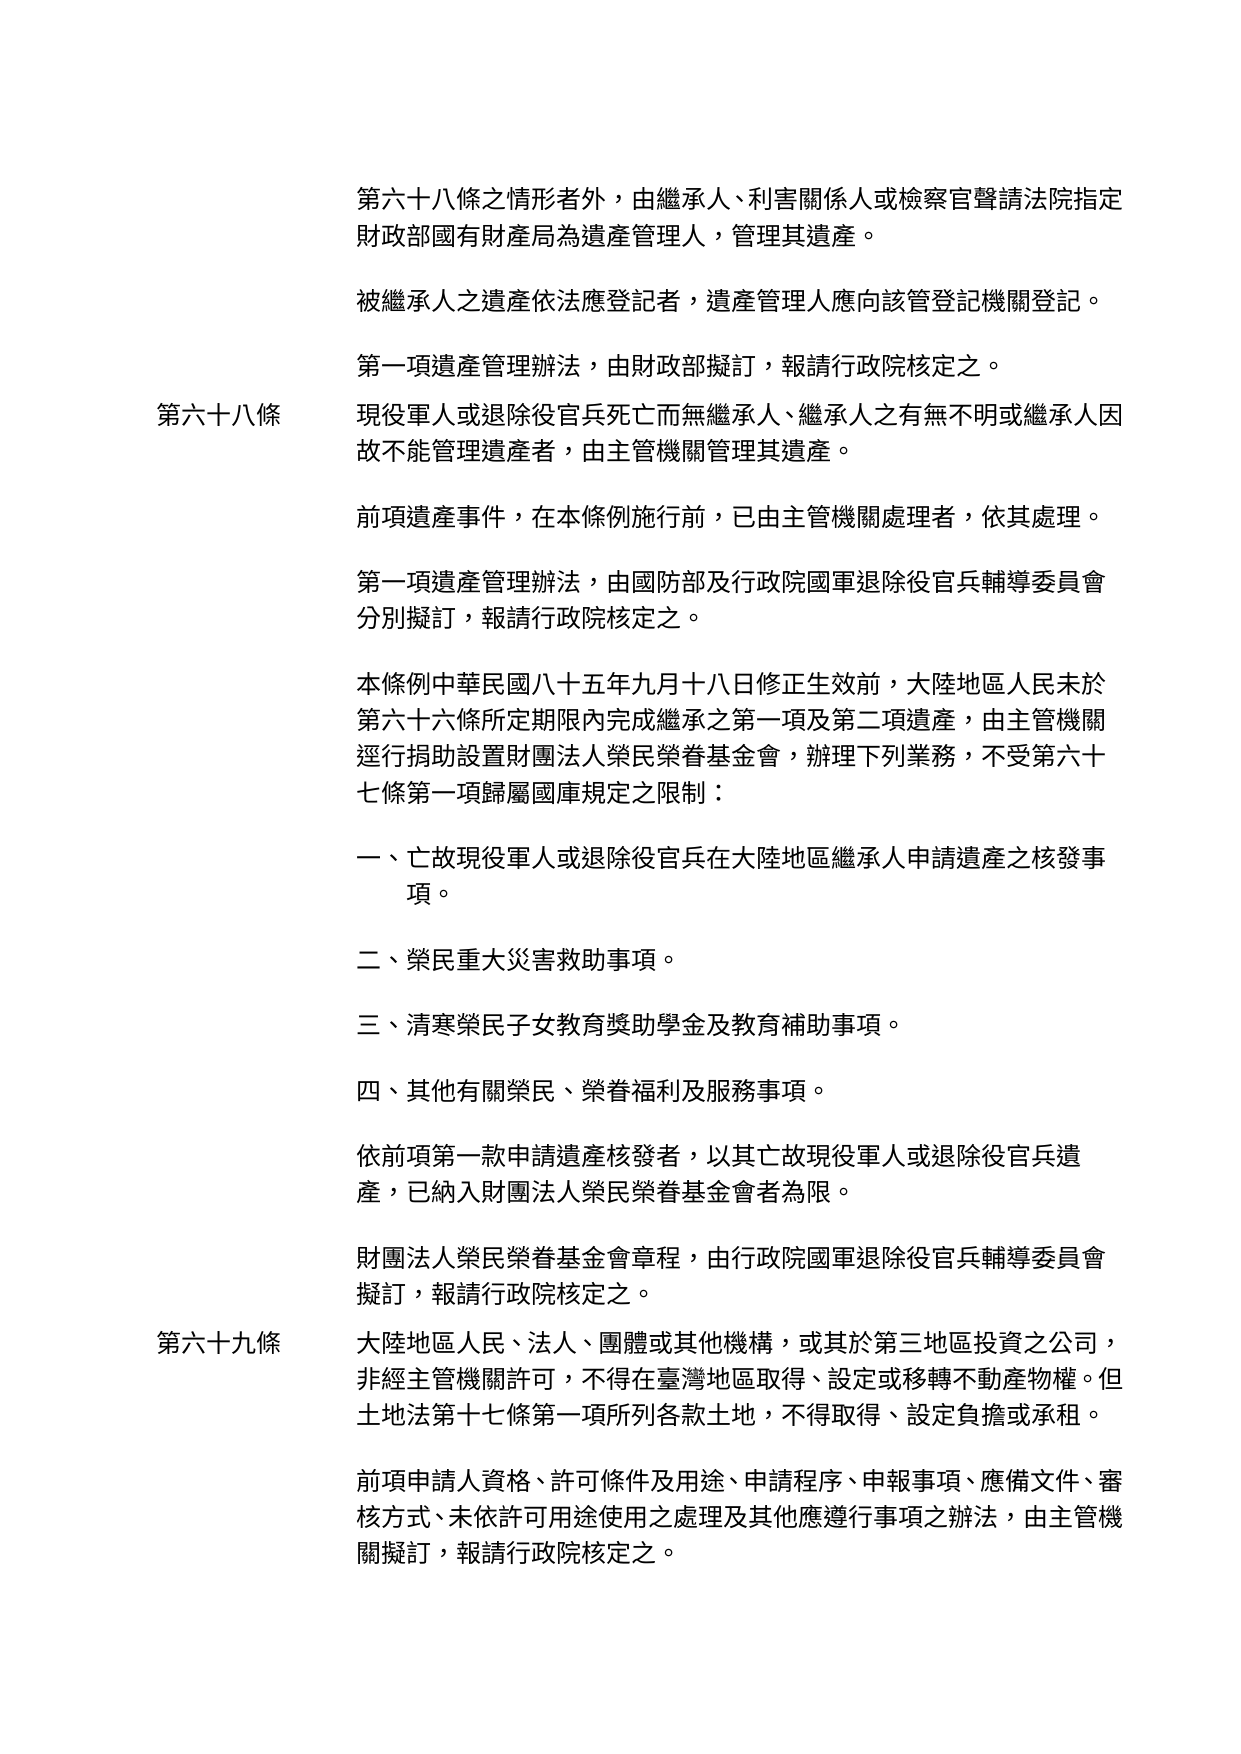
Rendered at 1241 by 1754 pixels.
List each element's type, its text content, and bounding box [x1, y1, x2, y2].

table_cell 第一章 總 則 第一條 國家統一前，為確保臺灣地區安全與民眾福祉，規範臺 灣地區與大陸地區人民之往來，並處理衍生之法律事件，特制定本條例。本條例未規定者，適用其他有關法令之規定。 第二條 本條例用詞，定義如下： 一、臺灣地區：指臺灣、澎湖、金門、馬祖及政府統治權所及之其他地區。 二、大陸地區：指臺灣地區以外之中華民國領土。 三、臺灣地區人民：指在臺灣地區設有戶籍之人民。 四、大陸地區人民：指在大陸地區設有戶籍之人民。 第三條 本條例關於大陸地區人民之規定，於大陸地區人民旅居國外者，適用之。 第三條之一 行政院大陸委員會統籌處理有關大陸事務，為本條例之主管機關。 第四條 行政院得設立或指定機構，處理臺灣地區與大陸地區人民往來有關之事務。 行政院大陸委員會處理臺灣地區與大陸地區人民往來有關事務，得委託前項之機構或符合下列要件之民間團體為之： 一、設立時，政府捐助財產總額逾二分之一。 二、設立目的為處理臺灣地區與大陸地區人民往來有關事務，並以行政院大陸委員會為中央主管機關或目的事業主管機關。 行政院大陸委員會或第四條之二第一項經行政院同意之各該主管機關，得依所處理事務之性質及需要，逐案委託前二項規定以外，具有公信力、專業能力及經驗之其他具公益性質之法人，協助處理臺灣地區與大陸地區人民往來有關之事務；必要時，並得委託其代為簽署協議。 第一項及第二項之機構或民間團體，經委託機關同意，得複委託前項之其他具公益性質之法人，協助處理臺灣地區與大陸地區人民往來有關之事務。 【罰則：第七十九條之一】 第四條之一 公務員轉任前條之機構或民間團體者，其回任公職之權益應予保障，在該機構或團體服務之年資，於回任公職時，得予採計為公務員年資；本條例施行或修正前已轉任者，亦同。 公務員轉任前條之機構或民間團體未回任者，於該機構或民間團體辦理退休、資遣或撫卹時，其於公務員退撫新制施行前、後任公務員年資之退離給與，由行政院大陸委員會編列預算，比照其轉任前原適用之公務員退撫相關法令所定一次給與標準，予以給付。 公務員轉任前條之機構或民間團體回任公職，或於該機構或民間團體辦理退休、資遣或撫卹時，已依相關規定請領退離給與之年資，不得再予併計。 第一項之轉任方式、回任、年資採計方式、職等核敘及其他應遵行事項之辦法，由考試院會同行政院定之。 第二項之比照方式、計算標準及經費編列等事項之辦法，由行政院定之。 第四條之二 行政院大陸委員會統籌辦理臺灣地區與大陸地區訂定協議事項；協議內容具有專門性、技術性，以各該主管機關訂定為宜者，得經行政院同意，由其會同行政院大陸委員會辦理。 行政院大陸委員會或前項經行政院同意之各該主管機關，得委託第四條所定機構或民間團體，以受託人自己之名義，與大陸地區相關機關或經其授權之法人、團體或其他機構協商簽署協議。 本條例所稱協議，係指臺灣地區與大陸地區間就涉及行使公權力或政治議題事項所簽署之文書；協議之附加議定書、附加條款、簽字議定書、同意紀錄、附錄及其他附加文件，均屬構成協議之一部分。 【罰則：第七十九條之一】 第四條之三 第四條第三項之其他具公益性質之法人，於受委託協助處理事務或簽署協議，應受委託機關、第四條第一項或第二項所定機構或民間團體之指揮監督。 第四條之四 依第四條第一項或第二項規定受委託之機構或民間團體，應遵守下列規定；第四條第三項其他具公益性質之法人於受託期間，亦同： 一、派員赴大陸地區或其他地區處理受託事務或相關重要業務，應報請委託機關、第四條第一項或第二項所定之機構或民間團體同意，及接受其指揮，並隨時報告處理情形；因其他事務須派員赴大陸地區者，應先通知委託機關、第四條第一項或第二項所定之機構或民間團體。 二、其代表人及處理受託事務之人員，負有與公務員相同之保密義務；離職後，亦同。 三、其代表人及處理受託事務之人員，於受託處理事務時，負有與公務員相同之利益迴避義務。 四、其代表人及處理受託事務之人員，未經委託機關同意，不得與大陸地區相關機關或經其授權之法人、團體或其他機構協商簽署協議。 【罰則：第七十九條之二及第七十九條之三】 第五條 依第四條第三項或第四條之二第二項，受委託簽署協議之機構、民間團體或其他具公益性質之法人，應將協議草案報經委託機關陳報行政院同意，始得簽署。 協議之內容涉及法律之修正或應以法律定之者，協議辦理機關應於協議簽署後三十日內報請行政院核轉立法院審議；其內容未涉及法律之修正或無須另以法律定之者，協議辦理機關應於協議簽署後三十日內報請行政院核定，並送立法院備查，其程序，必要時以機密方式處理。 第五條之一 臺灣地區各級地方政府機關(構)，非經行政院大陸委員會授權，不得與大陸地區人民、法人、團體或其他機關（構），以任何形式協商簽署協議。臺灣地區之公務人員、各級公職人員或各級地方民意代表機關，亦同。 臺灣地區人民、法人、團體或其他機構，除依本條例規定，經行政院大陸委員會或各該主管機關授權，不得與大陸地區人民、法人、團體或其他機關（構）簽署涉及臺灣地區公權力或政治議題之協議。 【罰則：第七十九條之三】 第五條之二 依第四條第三項、第四項或第四條之二第二項規定，委託、複委託處理事務或協商簽署協議，及監督受委託機構、民間團體或其他具公益性質之法人之相關辦法，由行政院大陸委員會擬訂，報請行政院核定之。 第六條 為處理臺灣地區與大陸地區人民往來有關之事務，行政院得依對等原則，許可大陸地區之法人、團體或其他機構在臺灣地區設立分支機構。 前項設立許可事項，以法律定之。 第七條 在大陸地區製作之文書，經行政院設立或指定之機構或委託之民間團體驗證者，推定為真正。 第八條 應於大陸地區送達司法文書或為必要之調查者，司法機關得囑託或委託第四條之機構或民間團體為之。 第二章 行 政 第九條 臺灣地區人民進入大陸地區，應經一般出境查驗程序。 主管機關得要求航空公司或旅行相關業者辦理前項出境申報程序。 臺灣地區公務員，國家安全局、國防部、法務部調查局及其所屬各級機關未具公務員身分之人員，應向內政部申請許可，始得進入大陸地區。但簡任第十職等及警監四階以下未涉及國家安全機密之公務員及警察人員赴大陸地區，不在此限；其作業要點，於本法修正後三個月內，由內政部會同相關機關擬訂，報請行政院核定之。 臺灣地區人民具有下列身分者，進入大陸地區應經申請，並經內政部會同國家安全局、法務部及行政院大陸委員會組成之審查會審查許可： 一、政務人員、直轄市長。 二、於國防、外交、科技、情治、大陸事務或其他經核定與國家安全相關機關從事涉及國家機密業務之人員。 三、受前款機關委託從事涉及國家機密公務之個人或民間團體、機構成員。 四、前三款退離職未滿三年之人員。 五、縣（市）長。 前項第二款至第四款所列人員，其涉及國家機密之認定，由（原）服務機關、委託機關或受託團體、機構依相關規定及業務性質辦理。 第四項第四款所定退離職人員退離職後，應經審查會審查許可，始得進入大陸地區之期間，原服務機關、委託機關或受託團體、機構得依其所涉及國家機密及業務性質增減之。 遇有重大突發事件，影響臺灣地區重大利益或於兩岸互動有重大危害情形者，得經立法院議決由行政院公告於一定期間內，對臺灣地區人民進入大陸地區，採行禁止、限制或其他必要之處置，立法院如於會期內一個月未為決議，視為同意；但情況急迫者，得於事後追認之。 臺灣地區人民進入大陸地區者，不得從事妨害國家安全或利益之活動。 第二項申報程序及第三項、第四項許可辦法，由內政部擬訂，報請行政院核定之。 【罰則：第九十一條】 第九條之一 臺灣地區人民不得在大陸地區設有戶籍或領用大陸地區護照。 違反前項規定在大陸地區設有戶籍或領用大陸地區護照者，除經有關機關認有特殊考量必要外，喪失臺灣地區人民身分及其在臺灣地區選舉、罷免、創制、複決、擔任軍職、公職及其他以在臺灣地區設有戶籍所衍生相關權利，並由戶政機關註銷其臺灣地區之戶籍登記；但其因臺灣地區人民身分所負之責任及義務，不因而喪失或免除。 本條例修正施行前，臺灣地區人民已在大陸地區設籍或領用大陸地區護照者，其在本條例修正施行之日起六個月內，註銷大陸地區戶籍或放棄領用大陸地區護照並向內政部提出相關證明者，不喪失臺灣地區人民身分。 第九條之二 依前條規定喪失臺灣地區人民身分者，嗣後註銷大陸地區戶籍或放棄持用大陸地區護照，得向內政部申請許可回復臺灣地區人民身分，並返回臺灣地區定居。 前項許可條件、程序、方式、限制、撤銷或廢止許可及其他應遵行事項之辦法，由內政部擬訂，報請行政院核定之。 第十條 大陸地區人民非經主管機關許可，不得進入臺灣地區。 經許可進入臺灣地區之大陸地區人民，不得從事與許可目的不符之活動。 前二項許可辦法，由有關主管機關擬訂，報請行政院核定之。 第十條之一 大陸地區人民申請進入臺灣地區團聚、居留或定居者，應接受面談、按捺指紋並建檔管理之；未接受面談、按捺指紋者，不予許可其團聚、居留或定居之申請。其管理辦法，由主管機關定之。 第十一條 僱用大陸地區人民在臺灣地區工作，應向主管機關申請許可。 經許可受僱在臺灣地區工作之大陸地區人民，其受僱期間不得逾一年，並不得轉換雇主及工作。但因雇主關廠、歇業或其他特殊事故，致僱用關係無法繼續時，經主管機關許可者，得轉換雇主及工作。 大陸地區人民因前項但書情形轉換雇主及工作時，其轉換後之受僱期間，與原受僱期間併計。 雇主向行政院勞工委員會申請僱用大陸地區人民工作，應先以合理勞動條件在臺灣地區辦理公開招募，並向公立就業服務機構申請求才登記，無法滿足其需要時，始得就該不足人數提出申請。但應於招募時，將招募內容全文通知其事業單位之工會或勞工，並於大陸地區人民預定工作場所公告之。 僱用大陸地區人民工作時，其勞動契約應以定期契約為之。 第一項許可及其管理辦法，由行政院勞工委員會會同有關機關擬訂，報請行政院核定之。 依國際協定開放服務業項目所衍生僱用需求，及跨國企業、在臺營業達一定規模之臺灣地區企業，得經主管機關許可，僱用大陸地區人民，不受前六項及第九十五條相關規定之限制；其許可、管理、企業營業規模、僱用條件及其他應遵行事項之辦法，由行政院勞工委員會會同有關機關擬訂，報請行政院核定之。 第十二條 （刪除） 第十三條 僱用大陸地區人民者，應向行政院勞工委員會所設專戶繳納就業安定費。 前項收費標準及管理運用辦法，由行政院勞工委員會會同財政部擬訂，報請行政院核定之。 第十四條 經許可受僱在臺灣地區工作之大陸地區人民，違反本條例或其他法令之規定者，主管機關得撤銷或廢止其許可。 前項經撤銷或廢止許可之大陸地區人民，應限期離境，逾期不離境者，依第十八條規定強制其出境。 前項規定，於中止或終止勞動契約時，適用之。 第十五條 下列行為不得為之： 一、使大陸地區人民非法進入臺灣地區。 二、明知臺灣地區人民未經許可，而招攬使之進入大陸地區。 三、使大陸地區人民在臺灣地區從事未經許可或與許可目的不符之活動。 四、僱用或留用大陸地區人民在臺灣地區從事未經許可或與許可範圍不符之工作。 五、居間介紹他人為前款之行為。 【罰則：第七十九條、第八十四條、第八十七條、第八十三條】 第十六條 大陸地區人民得申請來臺從事商務或觀光活動，其辦法，由主管機關定之。 大陸地區人民有下列情形之一者，得申請在臺灣地區定居： 一、臺灣地區人民之直系血親及配偶，年齡在七十歲以上、十二歲以下者。 二、其臺灣地區之配偶死亡，須在臺灣地區照顧未成年之親生子女者。 三、民國三十四年後，因兵役關係滯留大陸地區之臺籍軍人及其配偶。 四、民國三十八年政府遷臺後，因作戰或執行特種任務被俘之前國軍官兵及其配偶。 五、民國三十八年政府遷臺前，以公費派赴大陸地區求學人員及其配偶。 六、民國七十六年十一月一日前，因船舶故障、海難或其他不可抗力之事由滯留大陸地區，且在臺灣地區原有戶籍之漁民或船員。 大陸地區人民依前項第一款規定，每年申請在臺灣地區定居之數額，得予限制。 依第二項第三款至第六款規定申請者，其大陸地區配偶得隨同本人申請在臺灣地區定居；未隨同申請者，得由本人在臺灣地區定居後代為申請。 第十七條 大陸地區人民為臺灣地區人民配偶，得依法令申請進入臺灣地區團聚，經許可入境後，得申請在臺灣地區依親居留。 前項以外之大陸地區人民，得依法令申請在臺灣地區停留；有下列情形之一者，得申請在臺灣地區商務或工作居留，居留期間最長為三年，期滿得申請延期： 一、符合第十一條受僱在臺灣地區工作之大陸地區人民。 二、符合第十條或第十六條第一項來臺從事商務相關活動之大陸地區人民。 經依第一項規定許可在臺灣地區依親居留滿四年，且每年在臺灣地區合法居留期間逾一百八十三日者，得申請長期居留。 內政部得基於政治、經濟、社會、教育、科技或文化之考量，專案許可大陸地區人民在臺灣地區長期居留，申請居留之類別及數額，得予限制；其類別及數額，由內政部擬訂，報請行政院核定後公告之。 經依前二項規定許可在臺灣地區長期居留者，居留期間無限制；長期居留符合下列規定者，得申請在臺灣地區定居： 一、在臺灣地區合法居留連續二年且每年居住逾一百八十三日。 二、品行端正，無犯罪紀錄。 三、提出喪失原籍證明。 四、符合國家利益。 內政部得訂定依親居留、長期居留及定居之數額及類別，報請行政院核定後公告之。 第一項人員經許可依親居留、長期居留或定居，有事實足認係通謀而為虛偽結婚者，撤銷其依親居留、長期居留、定居許可及戶籍登記，並強制出境。 大陸地區人民在臺灣地區逾期停留、居留或未經許可入境者，在臺灣地區停留、居留期間，不適用前條及第一項至第四項規定。 前條及第一項至第五項有關居留、長期居留、或定居條件、程序、方式、限制、撤銷或廢止許可及其他應遵行事項之辦法，由內政部會同有關機關擬訂，報請行政院核定之。 本條例中華民國九十八年六月九日修正之條文施行前，經許可在臺團聚者，其每年在臺合法團聚期間逾一百八十三日者，得轉換為依親居留期間；其已在臺依親居留或長期居留者，每年在臺合法團聚期間逾一百八十三日者，其團聚期間得分別轉換併計為依親居留或長期居留期間；經轉換併計後，在臺依親居留滿四年，符合第三項規定，得申請轉換為長期居留期間；經轉換併計後，在臺連續長期居留滿二年，並符合第五項規定，得申請定居。 第十七條之一 經依前條第一項、第三項或第四項規定許可在臺灣地區依親居留或長期居留者，居留期間得在臺灣地區工作。 第十八條 進入臺灣地區之大陸地區人民，有下列情形之一者，治安機關得逕行強制出境。但其所涉案件已進入司法程序者，應先經司法機關之同意： 一、未經許可入境。 二、經許可入境，已逾停留、居留期限。 三、從事與許可目的不符之活動或工作。 四、有事實足認為有犯罪行為。 五、有事實足認為有危害國家安全或社會安定之虞。 進入臺灣地區之大陸地區人民已取得居留許可而有前項第三款至第五款情形之一者，內政部入出國及移民署於強制其出境前，得召開審查會，並給予當事人陳述意見之機會。 第一項大陸地區人民，於強制出境前，得暫予收容，並得令其從事勞務。 第一項大陸地區人民有第一項第三款從事與許可目的不符之活動或工作之情事，致違反社會秩序維護法而未涉有其他犯罪情事者，於調查後得免移送簡易庭裁定。 進入臺灣地區之大陸地區人民，涉及刑事案件，經法官或檢察官責付而收容於第三項之收容處所，並經法院判決有罪確定者，其收容之日數，以一日抵有期徒刑或拘役一日或刑法第四十二條第三項、第六項裁判所定之罰金額數。 前五項規定，於本條例施行前進入臺灣地區之大陸地區人民，適用之。 第一項之強制出境處理辦法及第三項收容處所之設置及管理辦法，由內政部擬訂，報請行政院核定之。 第二項審查會之組成、審查要件、程序等事宜，由內政部定之。 第十九條 臺灣地區人民依規定保證大陸地區人民入境者，於被保證人屆期不離境時，應協助有關機關強制其出境，並負擔因強制出境所支出之費用。 前項費用，得由強制出境機關檢具單據影本及計算書，通知保證人限期繳納，屆期不繳納者，依法移送強制執行。 第 二十 條 臺灣地區人民有下列情形之一者，應負擔強制出境所需之費用： 一、使大陸地區人民非法入境者。 二、非法僱用大陸地區人民工作者。 三、僱用之大陸地區人民依第十四條第二項或第三項規定強制出境者。 前項費用有數人應負擔者，應負連帶責任。 第一項費用，由強制出境機關檢具單據影本及計算書，通知應負擔人限期繳納；屆期不繳納者，依法移送強制執行。 第二十一條 大陸地區人民經許可進入臺灣地區者，除法律另有規定外，非在臺灣地區設有戶籍滿十年，不得登記為公職候選人、擔任公教或公營事業機關（構）人員及組織政黨；非在臺灣地區設有戶籍滿二十年，不得擔任情報機關（構）人員，或國防機關（構）之下列人員： 一、志願役軍官、士官及士兵。 二、義務役軍官及士官。 三、文職、教職及國軍聘雇人員。 大陸地區人民經許可進入臺灣地區設有戶籍者，得依法令規定擔任大學教職、學術研究機構研究人員或社會教育機構專業人員，不受前項在臺灣地區設有戶籍滿十年之限制。 前項人員，不得擔任涉及國家安全或機密科技研究之職務。 第二十二條 在大陸地區接受教育之學歷，除屬醫療法所稱醫事人員相關之高等學校學歷外，得予採認；其適用對象、採認原則、認定程序及其他應遵行事項之辦法，由教育部擬訂，報請行政院核定之。 大陸地區人民非經許可在臺灣地區設有戶籍者，不得參加公務人員考試、專門職業及技術人員考試之資格。 大陸地區人民經許可得來臺就學，其適用對象、申請程序、許可條件、停留期間及其他應遵行事項之辦法，由教育部擬定，報請行政院核定之。 第二十二條之一 刪除。 第二十三條 臺灣地區、大陸地區及其他地區人民、法人、團體或其他機構，經許可得為大陸地區之教育機構在臺灣地區辦理招生事宜或從事居間介紹之行為。其許可辦法由教育部擬訂，報請行政院核定之。 【罰則：第八十二條】 第二十四條 臺灣地區人民、法人、團體或其他機構有大陸地區來源所得者，應併同臺灣地區來源所得課徵所得稅。但其在大陸地區已繳納之稅額，得自應納稅額中扣抵。 臺灣地區法人、團體或其他機構，依第三十五條規定經主管機關許可，經由其在第三地區投資設立之公司或事業在大陸地區從事投資者，於依所得稅法規定列報第三地區公司或事業之投資收益時，其屬源自轉投資大陸地區公司或事業分配之投資收益部分，視為大陸地區來源所得，依前項規定課徵所得稅。但該部分大陸地區投資收益在大陸地區及第三地區已繳納之所得稅，得自應納稅額中扣抵。 前二項扣抵數額之合計數，不得超過因加計其大陸地區來源所得，而依臺灣地區適用稅率計算增加之應納稅額。 第二十五條 大陸地區人民、法人、團體或其他機構有臺灣地區來源所得者，應就其臺灣地區來源所得，課徵所得稅。 大陸地區人民於一課稅年度內在臺灣地區居留、停留合計滿一百八十三日者，應就其臺灣地區來源所得，準用臺灣地區人民適用之課稅規定，課徵綜合所得稅。 大陸地區法人、團體或其他機構在臺灣地區有固定營業場所或營業代理人者，應就其臺灣地區來源所得，準用臺灣地區營利事業適用之課稅規定，課徵營利事業所得稅；其在臺灣地區無固定營業場所而有營業代理人者，其應納之營利事業所得稅，應由營業代理人負責，向該管稽徵機關申報納稅。但大陸地區法人、團體或其他機構在臺灣地區因從事投資，所獲配之股利淨額或盈餘淨額，應由扣繳義務人於給付時，按規定之扣繳率扣繳，不計入營利事業所得額。 大陸地區人民於一課稅年度內在臺灣地區居留、停留合計未滿一百八十三日者，及大陸地區法人、團體或其他機構在臺灣地區無固定營業場所及營業代理人者，其臺灣地區來源所得之應納稅額，應由扣繳義務人於給付時，按規定之扣繳率扣繳，免辦理結算申報；如有非屬扣繳範圍之所得，應由納稅義務人依規定稅率申報納稅，其無法自行辦理申報者，應委託臺灣地區人民或在臺灣地區有固定營業場所之營利事業為代理人，負責代理申報納稅。 前二項之扣繳事項，適用所得稅法之相關規定。 大陸地區人民、法人、團體或其他機構取得臺灣地區來源所得應適用之扣繳率，其標準由財政部擬訂，報請行政院核定之。 第二十五條之一 大陸地區人民、法人、團體、其他機構或其於第三地區投資之公司，依第七十三條規定申請在臺灣地區投資經許可者，其取得臺灣地區之公司所分配股利或合夥人應分配盈餘應納之所得稅，由所得稅法規定之扣繳義務人於給付時，按給付額或應分配額扣繳百分之二十，不適用所得稅法結算申報之規定。但大陸地區人民於一課稅年度內在臺灣地區居留、停留合計滿一百八十三日者，應依前條第二項規定課徵綜合所得稅。 依第七十三條規定申請在臺灣地區投資經許可之法人、團體或其他機構，其董事、經理人及所派之技術人員，因辦理投資、建廠或從事市場調查等臨時性工作，於一課稅年度內在臺灣地區居留、停留期間合計不超過一百八十三日者，其由該法人、團體或其他機構非在臺灣地區給與之薪資所得，不視為臺灣地區來源所得。 第二十六條 支領各種月退休（職、伍）給與之退休（職、伍）軍公教及公營事業機關（構）人員擬赴大陸地區長期居住者，應向主管機關申請改領一次退休（職、伍）給與，並由主管機關就其原核定退休（職、伍）年資及其申領當月同職等或同官階之現職人員月俸額，計算其應領之一次退休（職、伍）給與為標準，扣除已領之月退休（職、伍）給與，一次發給其餘額；無餘額或餘額未達其應領之一次退休（職、伍）給與半數者，一律發給其應領一次退休（職、伍）給與之半數。 前項人員在臺灣地區有受其扶養之人者，申請前應經該受扶養人同意。 第一項人員未依規定申請辦理改領一次退休（職、伍）給與，而在大陸地區設有戶籍或領用大陸地區護照者，停止領受退休（職、伍）給與之權利，俟其經依第九條之二規定許可回復臺灣地區人民身分後恢復。 第一項人員如有以詐術或其他不正當方法領取一次退休（職、伍）給與，由原退休（職、伍）機關追回其所領金額，如涉及刑事責任者，移送司法機關辦理。 第一項改領及第三項停止領受及恢復退休（職、伍）給與相關事項之辦法，由各主管機關定之。 第二十六條之一 軍公教及公營事業機關（構）人員，在任職（服役）期間死亡，或支領月退休（職、伍）給 與人員，在支領期間死亡，而在臺灣地區無遺族或法定受益人者，其居住大陸地區之遺族或法定受益人，得於各該支領給付人死亡之日起五年內，經許可進入臺灣地區，以書面向主管機關申請領受公務人員或軍人保險死亡給付、一次撫卹金、餘額退伍金或一次撫慰金，不得請領年撫卹金或月撫慰金。逾期未申請領受者，喪失其權利。 前項保險死亡給付、一次撫卹金、餘額退伍金或一次撫慰金總額，不得逾新臺幣二百萬元。 本條例中華民國八十六年七月一日修正生效前，依法核定保留保險死亡給付、一次撫卹金、餘額退伍金或一次撫慰金者，其居住大陸地區之遺族或法定受益人，應於中華民國八十六年七月一日起五年內，依第一項規定辦理申領，逾期喪失其權利。 申請領受第一項或前項規定之給付者，有因受傷或疾病致行動困難或領受之給付與來臺旅費顯不相當等特殊情事，經主管機關核定者，得免進入臺灣地區。 民國三十八年以前在大陸地區依法令核定應發給之各項公法給付，其權利人尚未領受或領受中斷者，於國家統一前，不予處理。 第二十七條 行政院國軍退除役官兵輔導委員會安置就養之榮民經核准赴大陸地區長期居住者，其原有之就養給付及傷殘撫卹金，仍應發給；本條修正施行前經許可赴大陸地區定居者，亦同。 就養榮民未依前項規定經核准，而在大陸地區設有戶籍或領用大陸地區護照者，停止領受就養給付及傷殘撫卹金之權利，俟其經依第九條之二規定許可回復臺灣地區人民身分後恢復。 前二項所定就養給付及傷殘撫卹金之發給、停止領受及恢復給付相關事項之辦法，由行政院國軍退除役官兵輔導委員會擬訂，報請行政院核定之。 第二十八條 中華民國船舶、航空器及其他運輸工具，經主管機關許可，得航行至大陸地區。其許可及管理辦法，於本條例修正通過後十八個月內，由交通部會同有關機關擬訂，報請行政院核定之；於必要時，經向立法院報告備查後，得延長之。 【罰則：第八十條】 第二十八條之一 中華民國船舶、航空器及其他運輸工具，不得私行運送大陸地區人民前往臺灣地區及大陸地區以外之國家或地區。 臺灣地區人民不得利用非中華民國船舶、航空器或其他運輸工具，私行運送大陸地區人民前往臺灣地區及大陸地區以外之國家或地區。 【罰則：第八十條】 第二十九條 大陸船舶、民用航空器及其他運輸工具，非經主管機關許可，不得進入臺灣地區限制或禁止水域、臺北飛航情報區限制區域。 前項限制或禁止水域及限制區域，由國防部公告之。 第一項許可辦法，由交通部會同有關機關擬訂，報請行政院核定之。 第二十九條之一 臺灣地區及大陸地區之海運、空運公司，參與兩岸船舶運輸及航空運輸，在對方取得之運輸收入，得依第四條之二規定訂定之臺灣地區與大陸地區協議事項，於互惠原則下，相互減免應納之營業稅及所得稅。 前項減免稅捐之範圍、方法、適用程序及其他相關事項之辦法，由財政部擬訂，報請行政院核定。 第 三十 條 外國船舶、民用航空器及其他運輸工具，不得直接航行於臺灣地區與大陸地區港口、機場間；亦不得利用外國船舶、民用航空器及其他運輸工具，經營經第三地區航行於包括臺灣地區與大陸地區港口、機場間之定期航線業務。 前項船舶、民用航空器及其他運輸工具為大陸地區人民、法人、團體或其他機構所租用、投資或經營者，交通部得限制或禁止其進入臺灣地區港口、機場。 第一項之禁止規定，交通部於必要時得報經行政院核定為全部或一部之解除。其解除後之管理、運輸作業及其他應遵行事項，準用現行航政法規辦理，並得視需要由交通部會商有關機關訂定管理辦法。 【罰則：第八十五條】 第三十一條 大陸民用航空器未經許可進入臺北飛航情報區限制進入之區域，執行空防任務機關得警告飛離或採必要之防衛處置。 第三十二條 大陸船舶未經許可進入臺灣地區限制或禁止水域，主管機關得逕行驅離或扣留其船舶、物品，留置其人員或為必要之防衛處置。 前項扣留之船舶、物品，或留置之人員，主管機關應於三個月內為下列之處分： 一、扣留之船舶、物品未涉及違法情事，得發還；若違法情節重大者，得沒入。 二、留置之人員經調查後移送有關機關依本條例第十八條收容遣返或強制其出境。 本條例實施前，扣留之大陸船舶、物品及留置之人員，已由主管機關處理者，依其處理。 第三十三條 臺灣地區人民、法人、團體或其他機構，除法律另有規定外，得擔任大陸地區法人、團體或其他機構之職務或為其成員。 臺灣地區人民、法人、團體或其他機構，不得擔任經行政院大陸委員會會商各該主管機關公告禁止之大陸地區黨務、軍事、行政或具政治性機關（構）、團體之職務或為其成員。 臺灣地區人民、法人、團體或其他機構，擔任大陸地區之職務或為其成員，有下列情形之一者，應經許可： 一、所擔任大陸地區黨務、軍事、行政或具政治性機關（構）、團體之職務或為成員，未經依前項規定公告禁止者。 二、有影響國家安全、利益之虞或基於政策需要，經各該主管機關會商行政院大陸委員會公告者。 臺灣地區人民擔任大陸地區法人、團體或其他機構之職務或為其成員，不得從事妨害國家安全或利益之行為。 第二項及第三項職務或成員之認定，由各該主管機關為之；如有疑義，得由行政院大陸委員會會同相關機關及學者專家組成審議委員會審議決定。 第二項及第三項之公告事項、許可條件、申請程序、審查方式、管理及其他應遵行事項之辦法，由行政院大陸委員會會商各該主管機關擬訂，報請行政院核定之。 本條例修正施行前，已擔任大陸地區法人、團體或其他機構之職務或為其成員者，應自前項辦法施行之日起六個月內向主管機關申請許可；屆期未申請或申請未核准者，以未經許可論。 【罰則：第九十條及第九十條之一】 第三十三條之一 臺灣地區人民、法人、團體或其他機構，非經各該主管機關許可，不得為下列行為： 一、與大陸地區黨務、軍事、行政、具政治性機關（構）、團體或涉及對臺政治工作、影響國家安全或利益之機關（構）、團體為任何形式之合作行為。 二、與大陸地區人民、法人、團體或其他機構，為涉及政治性內容之合作行為。 三、與大陸地區人民、法人、團體或其他機構聯合設立政治性法人、團體或其他機構。 臺灣地區非營利法人、團體或其他機構，與大陸地區人民、法人、團體或其他機構之合作行為，不得違反法令規定或涉有政治性內容；如依其他法令規定，應將預算、決算報告報主管機關者，並應同時將其合作行為向主管機關申報。 本條例修正施行前，已從事第一項所定之行為，且於本條例修正施行後仍持續進行者，應自本條例修正施行之日起三個月內向主管機關申請許可；已從事第二項所定之行為者，應自本條例修正施行之日起一年內申報；屆期未申請許可、申報或申請未經許可者，以未經許可或申報論。 【罰則：第九十條之二】 第三十三條之二 臺灣地區各級地方政府機關(構)或各級地方立法機關，非經內政部會商行政院大陸委員會報請行政院同意，不得與大陸地區地方機關締結聯盟。 本條例修正施行前，已從事前項之行為，且於本條例修正施行後仍持續進行者，應自本條例修正施行之日起三個月內報請行政院同意。屆期未報請同意或行政院不同意者，以未報請同意論。 【罰則：第九十條之二】 第三十三條之三 臺灣地區各級學校與大陸地區學校締結聯盟或為書面約定之合作行為，應先向教育部申報，於教育部受理其提出完整申報之日起三十日內，不得為該締結聯盟或書面約定之合作行為；教育部未於三十日內決定者，視為同意。 前項締結聯盟或書面約定之合作內容，不得違反法令規定或涉有政治性內容。 本條例修正施行前，已從事第一項之行為，且於本條例修正施行後仍持續進行者，應自本條例修正施行之日起三個月內向主管機關申報。屆期未申報或申報未經同意者，以未經申報論。 【罰則：第九十條之二】 第三十四條 依本條例許可之大陸地區物品、勞務、服務或其他事項，得在臺灣地區從事廣告之播映、刊登或其他促銷推廣活動。 前項廣告活動內容，不得有下列情形： 一、為中共從事具有任何政治性目的之宣傳。 二、違背現行大陸政策或政府法令。 三、妨害公共秩序或善良風俗。 第一項廣告活動及前項廣告活動內容，由各有關機關認定處理，如有疑義，得由行政院大陸委員會會同相關機關及學者專家組成審議委員會審議決定。 第一項廣告活動之管理，除依其他廣告相關法令規定辦理外，得由行政院大陸委員會會商有關機關擬訂管理辦法，報請行政院核定之。 【罰則：第八十九條】 第三十五條 臺灣地區人民、法人、團體或其他機構，經經濟部許可，得在大陸地區從事投資或技術合作；其投資或技術合作之產品或經營項目，依據國家安全及產業發展之考慮，區分為禁止類及一般類，由經濟部會商有關機關訂定項目清單及個案審查原則，並公告之。但一定金額以下之投資，得以申報方式為之；其限額由經濟部以命令公告之。 臺灣地區人民、法人、團體或其他機構，得與大陸地區人民、法人、團體或其他機構從事商業行為。但由經濟部會商有關機關公告應經許可或禁止之項目，應依規定辦理。 臺灣地區人民、法人、團體或其他機構，經主管機關許可，得從事臺灣地區與大陸地區間貿易；其許可、輸出入物品項目與規定、開放條件與程序、停止輸出入之規定及其他輸出入管理應遵行事項之辦法，由有關主管機關擬訂，報請行政院核定之。 第一項及第二項之許可條件、程序、方式、限制及其他應遵行事項之辦法，由有關主管機關擬訂，報請行政院核定之。 本條例中華民國九十一年七月一日修正生效前，未經核准從事第一項之投資或技術合作者，應自中華民國九十一年七月一日起六個月內向經濟部申請許可；屆期未申請或申請未核准者，以未經許可論。 【罰則：第八十六條】 第三十六條 臺灣地區金融保險證券期貨機構及其在臺灣地區以外之國家或地區設立之分支機構，經財政部許可，得與大陸地區人民、法人、團體、其他機構或其在大陸地區以外國家或地區設立之分支機構有業務上之直接往來。 臺灣地區金融保險證券期貨機構在大陸地區設立分支機構，應報經財政部許可；其相關投資事項，應依前條規定辦理。 前二項之許可條件、業務範圍、程序、管理、限制及其他應遵行事項之辦法，由財政部擬訂，報請行政院核定之。 為維持金融市場穩定，必要時，財政部得報請行政院核定後，限制或禁止第一項所定業務之直接往來。 【罰則：第八十一條】 第三十六條之一 大陸地區資金進出臺灣地區之管理及處罰，準用管理外匯條例第六條之一、第二十條、第二十二條、第二十四條及第二十六條規定；對於臺灣地區之金融市場或外匯市場有重大影響情事時，並得由中央銀行會同有關機關予以其他必要之限制或禁止。 【罰則：第八十五條之一】 第三十七條 大陸地區出版品、電影片、錄影節目及廣播電視節目，經主管機關許可，得進入臺灣地區，或在臺灣地區發行、銷售、製作、播映、展覽或觀摩。 前項許可辦法，由行政院新聞局擬訂，報請行政院核定之。 【罰則：第八十八條】 第三十八條 大陸地區發行之幣券，除其數額在行政院金融監督管理委員會所定限額以下外，不得進出入臺灣地區。但其數額逾所定限額部分，旅客應主動向海關申報，並由旅客自行封存於海關，出境時准予攜出。 行政院金融監督管理委員會得會同中央銀行訂定辦法，許可大陸地區發行之幣券，進出入臺灣地區。 大陸地區發行之幣券，於臺灣地區與大陸地區簽訂雙邊貨幣清算協定或建立雙邊貨幣清算機制後，其在臺灣地區之管理，準用管理外匯條例有關之規定。 前項雙邊貨幣清算協定簽訂或機制建立前，大陸地區發行之幣券，在臺灣地區之管理及貨幣清算，由中央銀行會同行政院金融監督管理委員會訂定辦法。 第一項限額，由行政院金融監督管理委員會以命令定之。 【罰則：第九十二條】 第三十九條 大陸地區之中華古物，經主管機關許可運入臺灣地區公開陳列、展覽者，得予運出。 前項以外之大陸地區文物、藝術品，違反法令、妨害公共秩序或善良風俗者，主管機關得限制或禁止其在臺灣地區公開陳列、展覽。 第一項許可辦法，由有關主管機關擬訂，報請行政院核定之。 【罰則：第九十三條】 第 四十 條 輸入或攜帶進入臺灣地區之大陸地區物品，以進口論；其檢驗、檢疫、管理、關稅等稅捐之徵收及處理等，依輸入物品有關法令之規定辦理。 輸往或攜帶進入大陸地區之物品，以出口論；其檢驗、檢疫、管理、通關及處理，依輸出物品有關法令之規定辦理。 第四十條之一 大陸地區之營利事業，非經主管機關許可，並在臺灣地區設立分公司或辦事處，不得在臺從事業務活動；其分公司在臺營業，準用公司法第九條、第十條、第十二條至第二十五條、第二十八條之一、第三百八十八條、第三百九十一條至第三百九十三條、第三百九十七條、第四百三十八條及第四百四十八條規定。 前項業務活動範圍、許可條件、申請程序、申報事項、應備文件、撤回、撤銷或廢止許可及其他應遵行事項之辦法，由經濟部擬訂，報請行政院核定之。 【罰則：第九十三條之二】 第四十條之二 大陸地區之非營利法人、團體或其他機構，非經各該主管機關許可，不得在臺灣地區設立辦事處或分支機構，從事業務活動。 經許可在臺從事業務活動之大陸地區非營利法人、團體或其他機構，不得從事與許可範圍不符之活動。 第一項之許可範圍、許可條件、申請程序、申報事項、應備文件、審核方式、管理事項、限制及其他應遵行事項之辦法，由各該主管機關擬訂，報請行政院核定之。 【罰則：第九十三條之三】 第三章 民 事 第四十一條 臺灣地區人民與大陸地區人民間之民事事件，除本條例另有規定外，適用臺灣地區之法律。 大陸地區人民相互間及其與外國人間之民事事件，除本條例另有規定外，適用大陸地區之規定。 本章所稱行為地、訂約地、發生地、履行地、所在地、訴訟地或仲裁地，指在臺灣地區或大陸地區。 第四十二條 依本條例規定應適用大陸地區之規定時，如該地區內各地方有不同規定者，依當事人戶籍地之規定。 第四十三條 依本條例規定應適用大陸地區之規定時，如大陸地區就該法律關係無明文規定或依其規定應適用臺灣地區之法律者，適用臺灣地區之法律。 第四十四條 依本條例規定應適用大陸地區之規定時，如其規定有背於臺灣地區之公共秩序或善良風俗者，適用臺灣地區之法律。 第四十五條 民事法律關係之行為地或事實發生地跨連臺灣地區與大陸地區者，以臺灣地區為行為地或事實發生地。 第四十六條 大陸地區人民之行為能力，依該地區之規定。但未成年人已結婚者，就其在臺灣地區之法律行為，視為有行為能力。 大陸地區之法人、團體或其他機構，其權利能力及行為能力，依該地區之規定。 第四十七條 法律行為之方式，依該行為所應適用之規定。但依行為地之規定所定之方式者，亦為有效。 物權之法律行為，其方式依物之所在地之規定。 行使或保全票據上權利之法律行為，其方式依行為地之規定。 第四十八條 債之契約依訂約地之規定。但當事人另有約定者，從其約定。 前項訂約地不明而當事人又無約定者，依履行地之規定，履行地不明者，依訴訟地或仲裁地之規定。 第四十九條 關於在大陸地區由無因管理、不當得利或其他法律事實而生之債，依大陸地區之規定。 第 五十 條 侵權行為依損害發生地之規定。但臺灣地區之法律不認其為侵權行為者，不適用之。 第五十一條 物權依物之所在地之規定。 關於以權利為標的之物權，依權利成立地之規定。 物之所在地如有變更，其物權之得喪，依其原因事實完成時之所在地之規定。 船舶之物權，依船籍登記地之規定；航空器之物權，依航空器登記地之規定。 第五十二條 結婚或兩願離婚之方式及其他要件，依行為地之規定。 判決離婚之事由，依臺灣地區之法律。 第五十三條 夫妻之一方為臺灣地區人民，一方為大陸地區人民者，其結婚或離婚之效力，依臺灣地區之法律。 第五十四條 臺灣地區人民與大陸地區人民在大陸地區結婚，其夫妻財產制，依該地區之規定。但在臺灣地區之財產，適用臺灣地區之法律。 第五十五條 非婚生子女認領之成立要件，依各該認領人被認領人認領時設籍地區之規定。 認領之效力，依認領人設籍地區之規定。 第五十六條 收養之成立及終止，依各該收養者被收養者設籍地區之規定。 收養之效力，依收養者設籍地區之規定。 第五十七條 父母之一方為臺灣地區人民，一方為大陸地區人民者，其與子女間之法律關係，依子女設籍地區之規定。 第五十八條 受監護人為大陸地區人民者，關於監護，依該地區之規定。但受監護人在臺灣地區有居所者，依臺灣地區之法律。 第五十九條 扶養之義務，依扶養義務人設籍地區之規定。 第 六十 條 被繼承人為大陸地區人民者，關於繼承，依該地區之規定。但在臺灣地區之遺產，適用臺灣地區之法律。 第六十一條 大陸地區人民之遺囑，其成立或撤回之要件及效力，依該地區之規定。但以遺囑就其在臺灣地區之財產為贈與者，適用臺灣地區之法律。 第六十二條 大陸地區人民之捐助行為，其成立或撤回之要件及效力，依該地區之規定。但捐助財產在臺灣地區者，適用臺灣地區之法律。 第六十三條 本條例施行前，臺灣地區人民與大陸地區人民間、大陸地區人民相互間及其與外國人間，在大陸地區成立之民事法律關係及因此取得之權利、負擔之義務，以不違背臺灣地區公共秩序或善良風俗者為限，承認其效力。 前項規定，於本條例施行前已另有法令限制其權利之行使或移轉者，不適用之。 國家統一前，下列債務不予處理： 一、民國三十八年以前在大陸發行尚未清償之外幣債券及民國三十八年黃金短期公債。 二、國家行局及收受存款之金融機構在大陸撤退前所有各項債務。 第六十四條 夫妻因一方在臺灣地區，一方在大陸地區，不能同居，而一方於民國七十四年六月四日以前重婚者，利害關係人不得聲請撤銷；其於七十四年六月五日以後七十六年十一月一日以前重婚者，該後婚視為有效。 前項情形，如夫妻雙方均重婚者，於後婚者重婚之日起，原婚姻關係消滅。 第六十五條 臺灣地區人民收養大陸地區人民為養子女，除依民法第一千零七十九條第五項規定外，有下列情形之一者，法院亦應不予認可： 一、已有子女或養子女者。 二、同時收養二人以上為養子女者。 三、未經行政院設立或指定之機構或委託之民間團體驗證收養之事實者。 第六十六條 大陸地區人民繼承臺灣地區人民之遺產，應於繼承開始起三年內以書面向被繼承人住所地之法院為繼承之表示；逾期視為拋棄其繼承權。 大陸地區人民繼承本條例施行前已由主管機關處理，且在臺灣地區無繼承人之現役軍人或退除役官兵遺產者，前項繼承表示之期間為四年。 繼承在本條例施行前開始者，前二項期間自本條例施行之日起算。 第六十七條 被繼承人在臺灣地區之遺產，由大陸地區人民依法繼承者，其所得財產總額，每人不得逾新臺幣二百萬元。超過部分，歸屬臺灣地區同為繼承之人；臺灣地區無同為繼承之人者，歸屬臺灣地區後順序之繼承人；臺灣地區無繼承人者，歸屬國庫。 前項遺產，在本條例施行前已依法歸屬國庫者，不適用本條例之規定。其依法令以保管款專戶暫為存儲者，仍依本條例之規定辦理。 遺囑人以其在臺灣地區之財產遺贈大陸地區人民、法人、團體或其他機構者，其總額不得逾新臺幣二百萬元。 第一項遺產中，有以不動產為標的者，應將大陸地區繼承人之繼承權利折算為價額。但其為臺灣地區繼承人賴以居住之不動產者，大陸地區繼承人不得繼承之，於定大陸地區繼承人應得部分時，其價額不計入遺產總額。 大陸地區人民為臺灣地區人民配偶，其繼承在臺灣地區之遺產或受遺贈者，依下列規定辦理： 一、不適用第一項及第三項總額不得逾新臺幣二百萬元之限制規定。 二、其經許可長期居留者，得繼承以不動產為標的之遺產，不適用前項有關繼承權利應折算為價額之規定。但不動產為臺灣地區繼承人賴以居住者，不得繼承之，於定大陸地區繼承人應得部分時，其價額不計入遺產總額。 三、前款繼承之不動產，如為土地法第十七條第一項各款所列土地，準用同條第二項但書規定辦理。 第六十七條之一 前條第一項之遺產事件，其繼承人全部為大陸地區人民者，除應適用第六十八條之情形者外，由繼承人、利害關係人或檢察官聲請法院指定財政部國有財產局為遺產管理人，管理其遺產。 被繼承人之遺產依法應登記者，遺產管理人應向該管登記機關登記。 第一項遺產管理辦法，由財政部擬訂，報請行政院核定之。 第六十八條 現役軍人或退除役官兵死亡而無繼承人、繼承人之有無不明或繼承人因故不能管理遺產者，由主管機關管理其遺產。 前項遺產事件，在本條例施行前，已由主管機關處理者，依其處理。 第一項遺產管理辦法，由國防部及行政院國軍退除役官兵輔導委員會分別擬訂，報請行政院核定之。 本條例中華民國八十五年九月十八日修正生效前，大陸地區人民未於第六十六條所定期限內完成繼承之第一項及第二項遺產，由主管機關逕行捐助設置財團法人榮民榮眷基金會，辦理下列業務，不受第六十七條第一項歸屬國庫規定之限制： 一、亡故現役軍人或退除役官兵在大陸地區繼承人申請遺產之核發事項。 二、榮民重大災害救助事項。 三、清寒榮民子女教育獎助學金及教育補助事項。 四、其他有關榮民、榮眷福利及服務事項。 依前項第一款申請遺產核發者，以其亡故現役軍人或退除役官兵遺產，已納入財團法人榮民榮眷基金會者為限。 財團法人榮民榮眷基金會章程，由行政院國軍退除役官兵輔導委員會擬訂，報請行政院核定之。 第六十九條 大陸地區人民、法人、團體或其他機構，或其於第三地區投資之公司，非經主管機關許可，不得在臺灣地區取得、設定或移轉不動產物權。但土地法第十七條第一項所列各款土地，不得取得、設定負擔或承租。 前項申請人資格、許可條件及用途、申請程序、申報事項、應備文件、審核方式、未依許可用途使用之處理及其他應遵行事項之辦法，由主管機關擬訂，報請行政院核定之。 第 七十 條 （刪除） 第七十一條 未經許可之大陸地區法人、團體或其他機構，以其名義在臺灣地區與他人為法律行為者，其行為人就該法律行為，應與該大陸地區法人、團體或其他機構，負連帶責任。 第七十二條 大陸地區人民、法人、團體或其他機構，非經主管機關許可，不得為臺灣地區法人、團體或其他機構之成員或擔任其任何職務。 前項許可辦法，由有關主管機關擬訂，報請行政院核定之。 第七十三條 大陸地區人民、法人、團體、其他機構或其於第三地區投資之公司，非經主管機關許可，不得在臺灣地區從事投資行為。 依前項規定投資之事業依公司法設立公司者，投資人不受同法第二百十六條第一項關於國內住所之限制。 第一項所定投資人之資格、許可條件、程序、投資之方式、業別項目與限額、投資比率、結匯、審定、轉投資、申報事項與程序、申請書格式及其他應遵行事項之辦法，由有關主管機關擬訂，報請行政院核定之。 依第一項規定投資之事業，應依前項所定辦法規定或主管機關命令申報財務報表、股東持股變化或其他指定之資料；主管機關得派員前往檢查，投資事業不得規避、妨礙或拒絕。 投資人轉讓其投資時，轉讓人及受讓人應會同向主管機關申請許可。 【罰則：第九十三條之一】 第七十四條 在大陸地區作成之民事確定裁判、民事仲裁判斷，不違背臺灣地區公共秩序或善良風俗者，得聲請法院裁定認可。 前項經法院裁定認可之裁判或判斷，以給付為內容者，得為執行名義。 前二項規定，以在臺灣地區作成之民事確定裁判、民事仲裁判斷，得聲請大陸地區法院裁定認可或為執行名義者，始適用之。 第四章 刑 事 第七十五條 在大陸地區或在大陸船艦、航空器內犯罪，雖在大陸地區曾受處罰，仍得依法處斷。但得免其刑之全部或一部之執行。 第七十五條之一 大陸地區人民於犯罪後出境，致不能到庭者，法院得於其能到庭以前停止審判。但顯有應諭知無罪或免刑判決之情形者，得不待其到庭，逕行判決。 第七十六條 配偶之一方在臺灣地區，一方在大陸地區，而於民國七十六年十一月一日以前重為婚姻或與非配偶以共同生活為目的而同居者，免予追訴、處罰；其相婚或與同居者，亦同。 第七十七條 大陸地區人民在臺灣地區以外之地區，犯內亂罪、外患罪，經許可進入臺灣地區，而於申請時據實申報者，免予追訴、處罰；其進入臺灣地區參加主管機關核准舉辦之會議或活動，經專案許可免予申報者，亦同。 第七十八條 大陸地區人民之著作權或其他權利在臺灣地區受侵害者，其告訴或自訴之權利，以臺灣地區人民得在大陸地區享有同等訴訟權利者為限。 第五章 罰 則 第七十九條 違反第十五條第一款規定者，處一年以上七年以下有期徒刑，得併科新臺幣一百萬元以下罰金。 意圖營利而犯前項之罪者，處三年以上十年以下有期徒刑，得併科新臺幣五百萬元以下罰金。 前二項之首謀者，處五年以上有期徒刑，得併科新臺幣一千萬元以下罰金。 前三項之未遂犯罰之。 中華民國船舶、航空器或其他運輸工具所有人、營運人或船長、機長、其他運輸工具駕駛人違反第十五條第一款規定者，主管機關得處該中華民國船舶、航空器或其他運輸工具一定期間之停航，或廢止其有關證照，並得停止或廢止該船長、機長或駕駛人之職業證照或資格。 中華民國船舶、航空器或其他運輸工具所有人，有第一項至第四項之行為或因其故意、重大過失致使第三人以其船舶、航空器或其他運輸工具從事第一項至第四項之行為，且該行為係以運送大陸地區人民非法進入臺灣地區為主要目的者，主管機關得沒入該船舶、航空器或其他運輸工具。所有人明知該船舶、航空器或其他運輸工具得沒入，為規避沒入之裁處而取得所有權者，亦同。 前項情形，如該船舶、航空器或其他運輸工具無相關主管機關得予沒入時，得由查獲機關沒入之。 第七十九條之一 受託處理臺灣地區與大陸地區人民往來有關之事務或協商簽署協議，逾越委託範圍，致生損害於國家安全或利益者，處行為負責人五年以下有期徒刑、拘役或科或併科新臺幣五十萬元以下罰金。 前項情形，除處罰行為負責人外，對該法人、團體或其他機構，並科以前項所定之罰金。 第七十九條之二 違反第四條之四第一款規定，未經同意赴大陸地區者，處新臺幣三十萬元以上一百五十萬元以下罰鍰。 第七十九條之三 違反第四條之四第四款規定者，處新臺幣二十萬元以上二百萬元以下罰鍰。 違反第五條之一規定者，處新臺幣二十萬元以上二百萬元以下罰鍰；其情節嚴重或再為相同、類似之違反行為者，處五年以下有期徒刑、拘役或科或併科新臺幣五十萬元以下罰金。 前項情形，如行為人為法人、團體或其他機構，處罰其行為負責人；對該法人、團體或其他機構，並科以前項所定之罰金。 第 八十 條 中華民國船舶、航空器或其他運輸工具所有人、營運人或船長、機長、其他運輸工具駕駛人違反第二十八條規定或違反第二十八條之一第一項規定或臺灣地區人民違反第二十八條之一第二項規定者，處三年以下有期徒刑、拘役或科或併科新臺幣一百萬元以上一千五百萬元以下罰金。但行為係出於中華民國船舶、航空器或其他運輸工具之船長或機長或駕駛人自行決定者，處罰船長或機長或駕駛人。 前項中華民國船舶、航空器或其他運輸工具之所有人或營運人為法人者，除處罰行為人外，對該法人並科以前項所定之罰金。但法人之代表人對於違反之發生，已盡力為防止之行為者，不在此限。 刑法第七條之規定，對於第一項臺灣地區人民在中華民國領域外私行運送大陸地區人民前往臺灣地區及大陸地區以外之國家或地區者，不適用之。 第一項情形，主管機關得處該中華民國船舶、航空器或其他運輸工具一定期間之停航，或廢止其有關證照，並得停止或廢止該船長、機長或駕駛人之執業證照或資格。 第八十一條 違反第三十六條第一項或第二項規定者，處新臺幣二百萬元以上一千萬元以下罰鍰，並得限期命其停止或改正；屆期不停止或改正，或停止後再為相同違反行為者，處行為負責人三年以下有期徒刑、拘役或科或併科新臺幣一千五百萬元以下罰金。 臺灣地區金融保險證券期貨機構及其在臺灣地區以外之國家或地區設立之分支機構，違反財政部依第三十六條第四項規定報請行政院核定之限制或禁止命令者，處行為負責人三年以下有期徒刑、拘役或科或併科新臺幣一百萬元以上一千五百萬元以下罰金。 前二項情形，除處罰其行為負責人外，對該金融保險證券期貨機構，並科以前二項所定之罰金。 第一項及第二項之規定，於在中華民國領域外犯罪者，適用之。 第八十二條 違反第二十三條規定從事招生或居間介紹行為者，處一年以下有期徒刑、拘役或科或併科新臺幣一百萬元以下罰金。 第八十三條 違反第十五條第四款或第五款規定者，處二年以下有期徒刑、拘役或科或併科新臺幣三十萬元以下罰金。 意圖營利而違反第十五條第五款規定者，處三年以下有期徒刑、拘役或科或併科新臺幣六十萬元以下罰金。 法人之代表人、法人或自然人之代理人、受僱人或其他從業人員，因執行業務犯前二項之罪者，除處罰行為人外，對該法人或自然人並科以前二項所定之罰金。但法人之代表人或自然人對於違反之發生，已盡力為防止行為者，不在此限。 第八十四條 違反第十五條第二款規定者，處六月以下有期徒刑、拘役或科或併科新臺幣十萬元以下罰金。 法人之代表人、法人或自然人之代理人、受僱人或其他從業人員，因執行業務犯前項之罪者，除處罰行為人外，對該法人或自然人並科以前項所定之罰金。但法人之代表人或自然人對於違反之發生，已盡力為防止行為者，不在此限。 第八十五條 違反第三十條第一項規定者，處新臺幣三百萬元以上一千五百萬元以下罰鍰，並得禁止該船舶、民用航空器或其他運輸工具所有人、營運人之所屬船舶、民用航空器或其他運輸工具，於一定期間內進入臺灣地區港口、機場。 前項所有人或營運人，如在臺灣地區未設立分公司者，於處分確定後，主管機關得限制其所屬船舶、民用航空器或其他運輸工具駛離臺灣地區港口、機埸，至繳清罰鍰為止。但提供與罰鍰同額擔保者，不在此限。 第八十五條之一 違反依第三十六條之一所發布之限制或禁止命令者，處新臺幣三百萬元以上一千五百萬元以下罰鍰。中央銀行指定辦理外匯業務銀行違反者，並得由中央銀行按其情節輕重，停止其一定期間經營全部或一部外匯之業務。 第八十六條 違反第三十五條第一項規定從事一般類項目之投資或技術合作者，處新臺幣五萬元以上二千五百萬元以下罰鍰，並得限期命其停止或改正；屆期不停止或改正者，得連續處罰。 違反第三十五條第一項規定從事禁止類項目之投資或技術合作者，處新臺幣五萬元以上二千五百萬元以下罰鍰，並得限期命其停止；屆期不停止，或停止後再為相同違反行為者，處行為人二年以下有期徒刑、拘役或科或併科新臺幣二千五百萬元以下罰金。 法人、團體或其他機構犯前項之罪者，處罰其行為負責人。 違反第三十五條第二項但書規定從事商業行為者，處新臺幣五萬元以上五百萬元以下罰鍰，並得限期命其停止或改正；屆期不停止或改正者，得連續處罰。 違反第三十五條第三項規定從事貿易行為者，除依其他法律規定處罰外，主管機關得停止其二個月以上一年以下輸出入貨品或廢止其出進口廠商登記。 第八十七條 違反第十五條第三款規定者，處新臺幣二十萬元以上一百萬元以下罰鍰。 第八十八條 違反第三十七條規定者，處新臺幣四萬元以上二十萬元以下罰鍰。 前項出版品、電影片、錄影節目或廣播電視節目，不問屬於何人所有，沒入之。 第八十九條 委託、受託或自行於臺灣地區從事第三十四條第一項以外大陸地區物品、勞務、服務或其他事項之廣告播映、刊登或其他促銷推廣活動者，或違反第三十四條第二項、或依第四項所定管理辦法之強制或禁止規定者，處新臺幣十萬元以上五十萬元以下罰鍰。 前項廣告，不問屬於何人所有或持有，得沒入之。 第 九十 條 具有第九條第四項身分之臺灣地區人民，違反第三十三條第二項規定者，處三年以下有期徒刑、拘役或科或併科新臺幣五十萬元以下罰金；未經許可擔任其他職務者，處一年以下有期徒刑、拘役或科或併科新臺幣三十萬元以下罰金。 前項以外之現職及退離職未滿三年之公務員，違反第三十三條第二項規定者，處一年以下有期徒刑、拘役或科或併科新臺幣三十萬元以下罰金。 不具備前二項情形，違反第三十三條第二項或第三項規定者，處新臺幣十萬元以上五十萬元以下罰鍰。 違反第三十三條第四項規定者，處三年以下有期徒刑、拘役，得併科新臺幣五十萬元以下罰金。 第九十條之一 具有第九條第四項第一款、第二款或第五款身分，退離職未滿三年之公務員，違反第三十三條第二項規定者，喪失領受退休（職、伍）金及相關給與之權利。 前項人員違反第三十三條第三項規定，其領取月退休（職、伍）金者，停止領受月退休（職、伍）金及相關給與之權利，至其原因消滅時恢復。 第九條第四項第一款、第二款或第五款身分以外退離職未滿三年公務員，違反第三十三條第二項規定者，其領取月退休（職、伍）金者，停止領受月退休（職、伍）金及相關給與之權利，至其原因消滅時恢復。 臺灣地區公務員，違反第三十三條第四項規定者，喪失領受退休（職、伍）金及相關給與之權利。 第九十條之二 違反第三十三條之一第一項或第三十三條之二第一項規定者，處新臺幣十萬元以上五十萬元以下罰鍰，並得按次連續處罰。 違反第三十三條之一第二項、第三十三條之三第一項或第二項規定者，處新臺幣一萬元以上五十萬元以下罰鍰，主管機關並得限期令其申報或改正；屆期未申報或改正者，並得按次連續處罰至申報或改正為止。 第九十一條 違反第九條第二項規定者，處新臺幣一萬元以下罰鍰。 違反第九條第三項或第七項行政院公告之處置規定者，處新臺幣二萬元以上十萬元以下罰鍰。 違反第九條第四項規定者，處新臺幣二十萬元以上一百萬元以下罰鍰。 第九十二條 違反第三十八條第一項或第二項規定，未經許可或申報之幣券，由海關沒入之；申報不實者，其超過部分沒入之。 違反第三十八條第四項所定辦法而為兌換、買賣或其他交易者，其大陸地區發行之幣券及價金沒入之；臺灣地區金融機構及外幣收兌處違反者，得處或併處新臺幣三十萬元以上一百五十萬元以下罰鍰。 主管機關或海關執行前二項規定時，得洽警察機關協助。 第九十三條 違反依第三十九條第二項規定所發之限制或禁止命令者，其文物或藝術品，由主管機關沒入之。 第九十三條之一 違反第七十三條第一項規定從事投資者，主管機關得處新臺幣十二萬元以上六十萬元以下罰鍰及停止其股東權利，並得限期命其停止或撤回投資；屆期仍未改正者，並得連續處罰至其改正為止；屬外國公司分公司者，得通知公司登記主管機關撤銷或廢止其認許。 違反第七十三條第四項規定，應申報而未申報或申報不實或不完整者，主管機關得處新臺幣六萬元以上三十萬元以下罰鍰，並限期命其申報、改正或接受檢查；屆期仍未申報、改正或接受檢查者，並得連續處罰至其申報、改正或接受檢查為止。 依第七十三條第一項規定經許可投資之事業，違反依第七十三條第三項所定辦法有關轉投資之規定者，主管機關得處新臺幣六萬元以上三十萬元以下罰鍰，並限期命其改正；屆期仍未改正者，並得連續處罰至其改正為止。 投資人或投資事業違反依第七十三條第三項所定辦法規定，應辦理審定、申報而未辦理或申報不實或不完整者，主管機關得處新臺幣六萬元以上三十萬元以下罰鍰，並得限期命其辦理審定、申報或改正；屆期仍未辦理審定、申報或改正者，並得連續處罰至其辦理審定、申報或改正為止。 投資人之代理人因故意或重大過失而申報不實者，主管機關得處新臺幣六萬元以上三十萬元以下罰鍰。 主管機關依前五項規定對投資人為處分時，得向投資人之代理人或投資事業為送達；其為罰鍰之處分者，得向投資事業執行之；投資事業於執行後對該投資人有求償權，並得按市價收回其股份抵償，不受公司法第一百六十七條第一項規定之限制；其收回股份，應依公司法第一百六十七條第二項規定辦理。 第九十三條之二 違反第四十條之一第一項規定未經許可而為業務活動者，處行為人一年以下有期徒刑、拘役或科或併科新臺幣十五萬元以下罰金，並自負民事責任；行為人有二人以上者，連帶負民事責任，並由主管機關禁止其使用公司名稱。 違反依第四十條之一第二項所定辦法之強制或禁止規定者，處新臺幣二萬元以上十萬元以下罰鍰，並得限期命其停止或改正；屆期未停止或改正者，得連續處罰。 第九十三條之三 違反第四十條之二第一項或第二項規定者，處新臺幣五十萬元以下罰鍰，並得限期命其停止；屆期不停止，或停止後再為相同違反行為者，處行為人二年以下有期徒刑、拘役或科或併科新臺幣五十萬元以下罰金。 第九十四條 本條例所定之罰鍰，由主管機關處罰；依本條例所處之罰鍰，經限期繳納，屆期不繳納者，依法移送強制執行。 第六章 附 則 第九十五條 主管機關於實施臺灣地區與大陸地區直接通商、通航及大陸地區人民進入臺灣地區工作前，應經立法院決議；立法院如於會期內一個月未為決議，視為同意。 第九十五條之一 主管機關實施臺灣地區與大陸地區直接通商、通航前，得先行試辦金門、馬祖、澎湖與大陸地區之通商、通航。 前項試辦與大陸地區直接通商、通航之實施區域、試辦期間，及其有關航運往來許可、人員入出許可、物品輸出入管理、金融往來、通關、檢驗、檢疫、查緝及其他往來相關事項，由行政院以實施辦法定之。 前項試辦實施區域與大陸地區通航之港口、機場或商埠，就通航事項，準用通商口岸規定。 輸入試辦實施區域之大陸地區物品，未經許可，不得運往其他臺灣地區；試辦實施區域以外之臺灣地區物品，未經許可，不得運往大陸地區。但少量自用之大陸地區物品，得以郵寄或旅客攜帶進入其他臺灣地區；其物品項目及數量限額，由行政院定之。 違反前項規定，未經許可者，依海關緝私條例第三十六條至第三十九條規定處罰；郵寄或旅客攜帶之大陸地區物品，其項目、數量超過前項限制範圍者，由海關依關稅法第七十七條規定處理。 本條試辦期間如有危害國家利益、安全之虞或其他重大事由時，得由行政院以命令終止一部或全部之實施。 第九十五條之二 各主管機關依本條例規定受理申請許可、核發證照，得收取審查費、證照費；其收費標準，由各主管機關定之。 第九十五條之三 依本條例處理臺灣地區與大陸地區人民往來有關之事務，不適用行政程序法之規定。 第九十五條之四 本條例施行細則，由行政院定之。 第九十六條 本條例施行日期，由行政院定之。 [156, 152, 1124, 1593]
